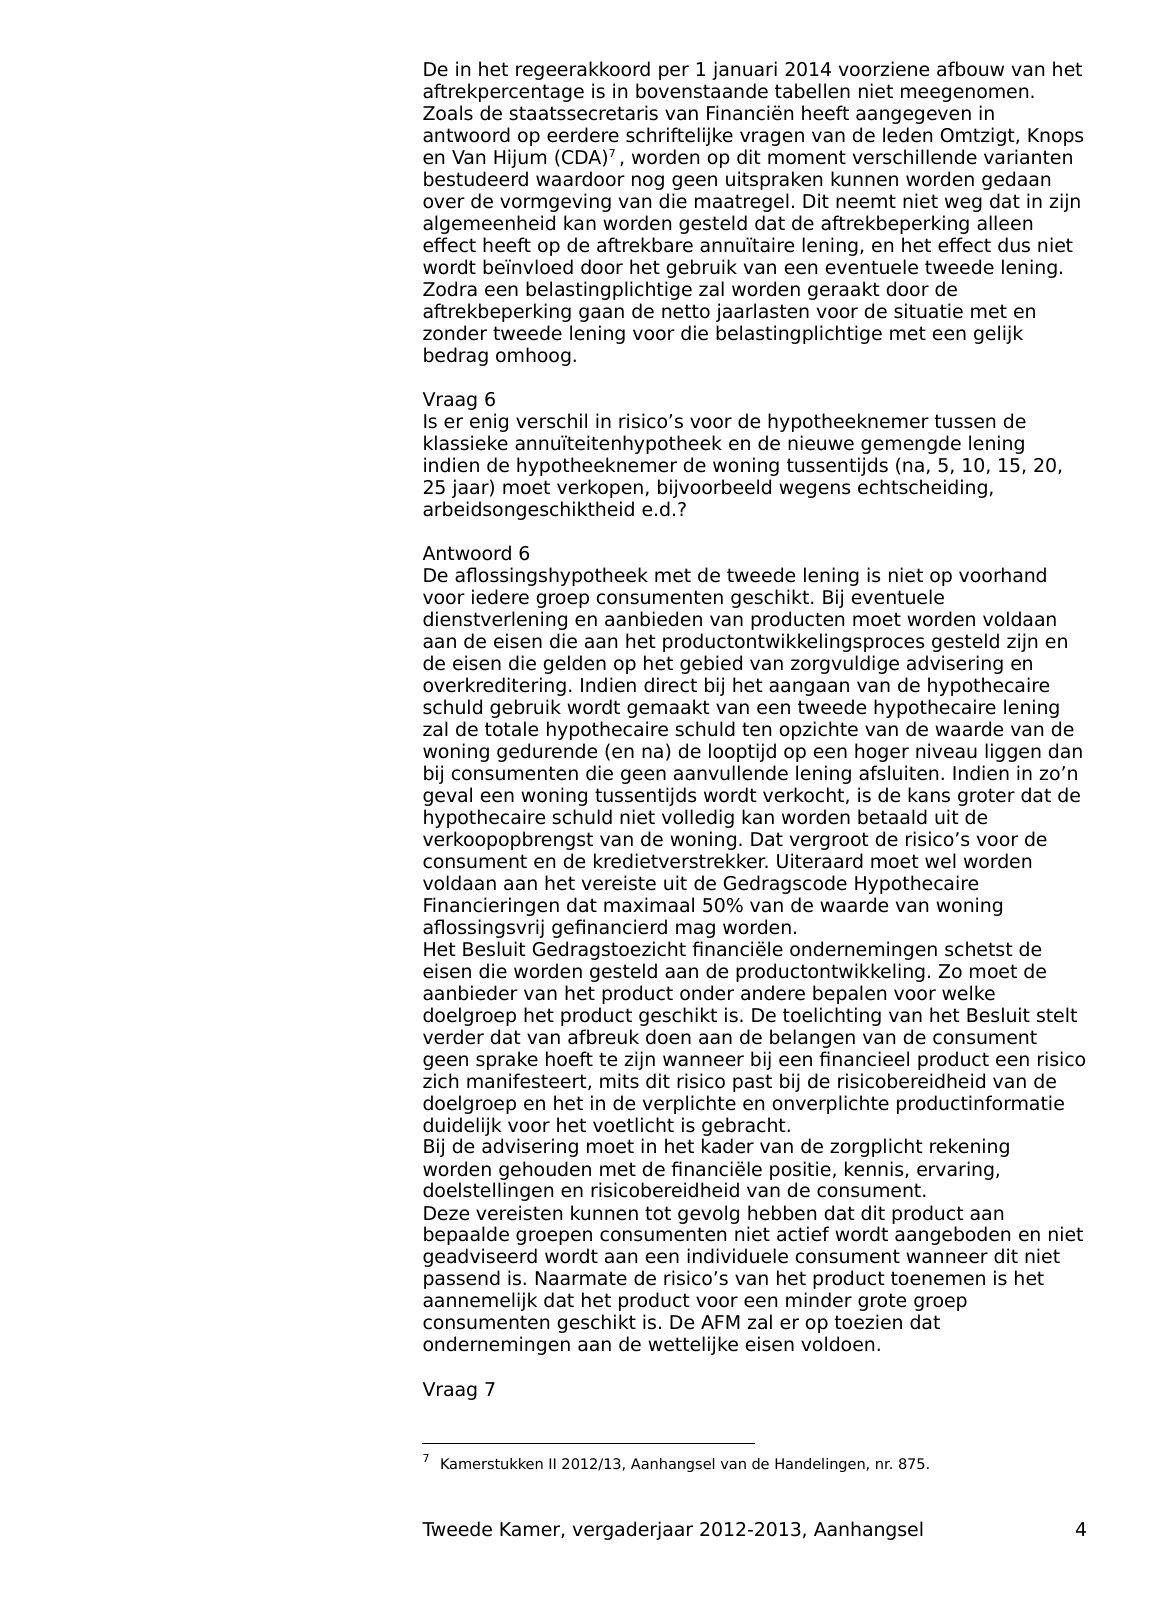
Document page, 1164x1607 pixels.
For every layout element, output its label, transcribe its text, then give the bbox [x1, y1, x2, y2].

text Kamerstukken II 2012/13, Aanhangsel van de Handelingen, nr. 875. [422, 1452, 1087, 1474]
text De aflossingshypotheek met de tweede lening is niet op voorhand voor iedere groep consumenten geschikt. Bij eventuele dienstverlening en aanbieden van producten moet worden voldaan aan de eisen die aan het productontwikkelingsproces gesteld zijn en de eisen die gelden op het gebied van zorgvuldige advisering en overkreditering. Indien direct bij het aangaan van de hypothecaire schuld gebruik wordt gemaakt van een tweede hypothecaire lening zal de totale hypothecaire schuld ten opzichte van de waarde van de woning gedurende (en na) de looptijd op een hoger niveau liggen dan bij consumenten die geen aanvullende lening afsluiten. Indien in zo’n geval een woning tussentijds wordt verkocht, is de kans groter dat de hypothecaire schuld niet volledig kan worden betaald uit de verkoopopbrengst van de woning. Dat vergroot de risico’s voor de consument en de kredietverstrekker. Uiteraard moet wel worden voldaan aan het vereiste uit de Gedragscode Hypothecaire Financieringen dat maximaal 50% van de waarde van woning aflossingsvrij gefinancierd mag worden. [422, 565, 1087, 939]
text Bij de advisering moet in het kader van de zorgplicht rekening worden gehouden met de financiële positie, kennis, ervaring, doelstellingen en risicobereidheid van de consument. [422, 1136, 1087, 1202]
text Deze vereisten kunnen tot gevolg hebben dat dit product aan bepaalde groepen consumenten niet actief wordt aangeboden en niet geadviseerd wordt aan een individuele consument wanneer dit niet passend is. Naarmate de risico’s van het product toenemen is het aannemelijk dat het product voor een minder grote groep consumenten geschikt is. De AFM zal er op toezien dat ondernemingen aan de wettelijke eisen voldoen. [422, 1202, 1087, 1356]
text Antwoord 6 [422, 543, 1087, 565]
text De in het regeerakkoord per 1 januari 2014 voorziene afbouw van het aftrekpercentage is in bovenstaande tabellen niet meegenomen. Zoals de staatssecretaris van Financiën heeft aangegeven in antwoord op eerdere schriftelijke vragen van de leden Omtzigt, Knops en Van Hijum (CDA), worden op dit moment verschillende varianten bestudeerd waardoor nog geen uitspraken kunnen worden gedaan over de vormgeving van die maatregel. Dit neemt niet weg dat in zijn algemeenheid kan worden gesteld dat de aftrekbeperking alleen effect heeft op de aftrekbare annuïtaire lening, en het effect dus niet wordt beïnvloed door het gebruik van een eventuele tweede lening. Zodra een belastingplichtige zal worden geraakt door de aftrekbeperking gaan de netto jaarlasten voor de situatie met en zonder tweede lening voor die belastingplichtige met een gelijk bedrag omhoog. [422, 59, 1087, 367]
text Vraag 6 [422, 389, 1087, 411]
text Het Besluit Gedragstoezicht financiële ondernemingen schetst de eisen die worden gesteld aan de productontwikkeling. Zo moet de aanbieder van het product onder andere bepalen voor welke doelgroep het product geschikt is. De toelichting van het Besluit stelt verder dat van afbreuk doen aan de belangen van de consument geen sprake hoeft te zijn wanneer bij een financieel product een risico zich manifesteert, mits dit risico past bij de risicobereidheid van de doelgroep en het in de verplichte en onverplichte productinformatie duidelijk voor het voetlicht is gebracht. [422, 939, 1087, 1136]
text Is er enig verschil in risico’s voor de hypotheeknemer tussen de klassieke annuïteitenhypotheek en de nieuwe gemengde lening indien de hypotheeknemer de woning tussentijds (na, 5, 10, 15, 20, 25 jaar) moet verkopen, bijvoorbeeld wegens echtscheiding, arbeidsongeschiktheid e.d.? [422, 411, 1087, 521]
text Vraag 7 [422, 1378, 1087, 1400]
